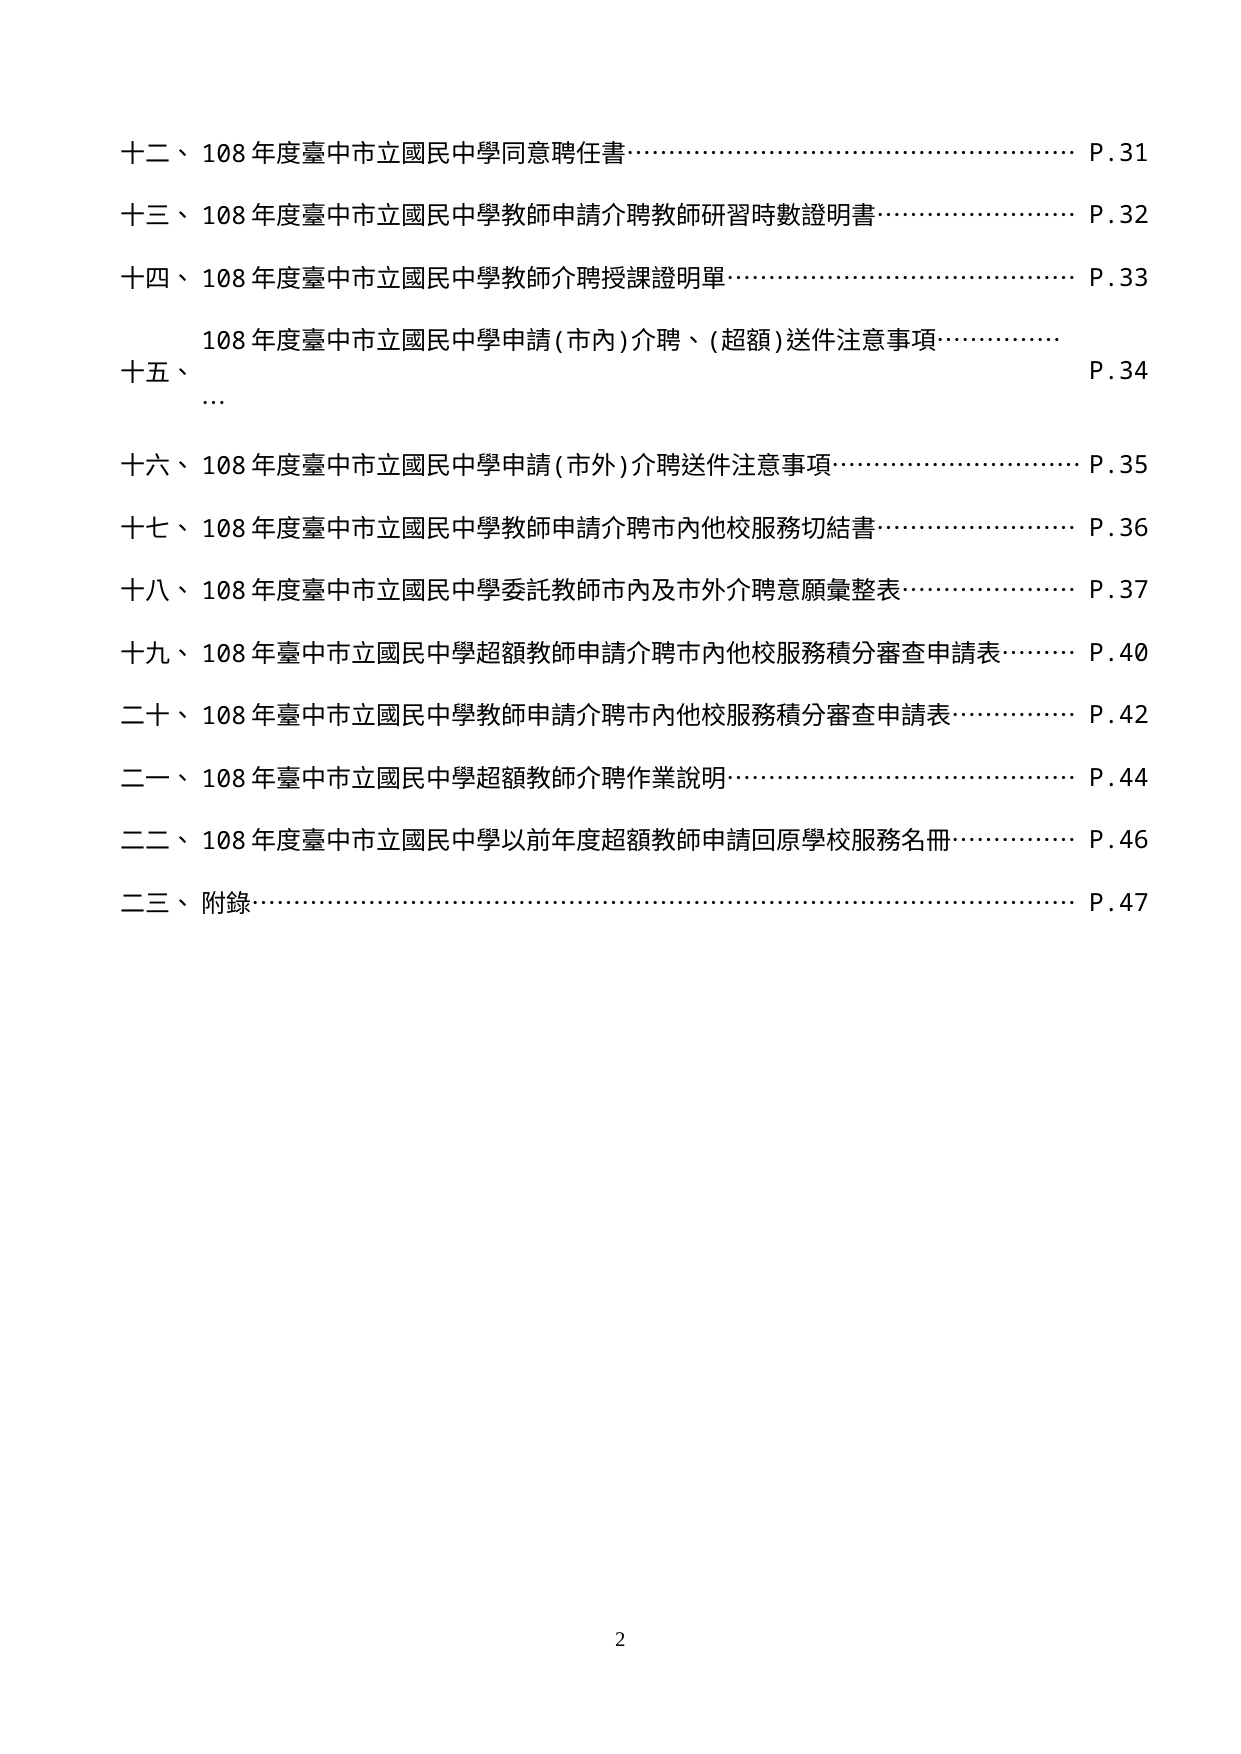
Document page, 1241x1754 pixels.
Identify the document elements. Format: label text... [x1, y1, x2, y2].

table_cell 108年度臺中市立國民中學委託教師市內及市外介聘意願彙整表………………… [198, 547, 1086, 610]
table_cell 108年度臺中市立國民中學教師介聘授課證明單…………………………………… [198, 235, 1086, 297]
table_cell [198, 922, 1086, 985]
table_cell 附錄……………………………………………………………………………………… [198, 860, 1086, 922]
table_cell 108年度臺中市立國民中學教師申請介聘教師研習時數證明書…………………… [198, 172, 1086, 235]
table_cell 二十、 [90, 672, 198, 735]
table_cell 108年臺中巿立國民中學超額教師介聘作業說明…………………………………… [198, 735, 1086, 797]
table_cell 十五、 [90, 297, 198, 422]
table_cell 108年度臺中市立國民中學教師申請介聘市內他校服務切結書…………………… [198, 485, 1086, 547]
table_cell P.36 [1086, 485, 1186, 547]
table_cell 108年度臺中市立國民中學申請(市內)介聘、(超額)送件注意事項……………… [198, 297, 1086, 422]
table_cell P.33 [1086, 235, 1186, 297]
table_cell P.31 [1086, 108, 1186, 172]
table_cell 十八、 [90, 547, 198, 610]
table_cell [1086, 922, 1186, 985]
table_cell P.40 [1086, 610, 1186, 672]
table_cell 十六、 [90, 422, 198, 485]
table_cell [90, 922, 198, 985]
table_cell 十二、 [90, 108, 198, 172]
table_cell P.44 [1086, 735, 1186, 797]
table_cell 二二、 [90, 797, 198, 860]
table_cell P.37 [1086, 547, 1186, 610]
table_cell 108年度臺中市立國民中學申請(市外)介聘送件注意事項………………………… [198, 422, 1086, 485]
table_cell P.46 [1086, 797, 1186, 860]
table_cell P.35 [1086, 422, 1186, 485]
table_cell 108年度臺中市立國民中學同意聘任書……………………………………………… [198, 108, 1086, 172]
table_cell 二三、 [90, 860, 198, 922]
table_cell P.32 [1086, 172, 1186, 235]
table_cell 108年臺中巿立國民中學超額教師申請介聘巿內他校服務積分審查申請表……… [198, 610, 1086, 672]
table_cell 十七、 [90, 485, 198, 547]
table_cell P.42 [1086, 672, 1186, 735]
table_cell 十四、 [90, 235, 198, 297]
table_cell P.34 [1086, 297, 1186, 422]
table_cell 108年度臺中市立國民中學以前年度超額教師申請回原學校服務名冊…………… [198, 797, 1086, 860]
table_cell P.47 [1086, 860, 1186, 922]
table_cell 108年臺中巿立國民中學教師申請介聘巿內他校服務積分審查申請表…………… [198, 672, 1086, 735]
table_cell 二一、 [90, 735, 198, 797]
table_cell 十九、 [90, 610, 198, 672]
table_cell 十三、 [90, 172, 198, 235]
